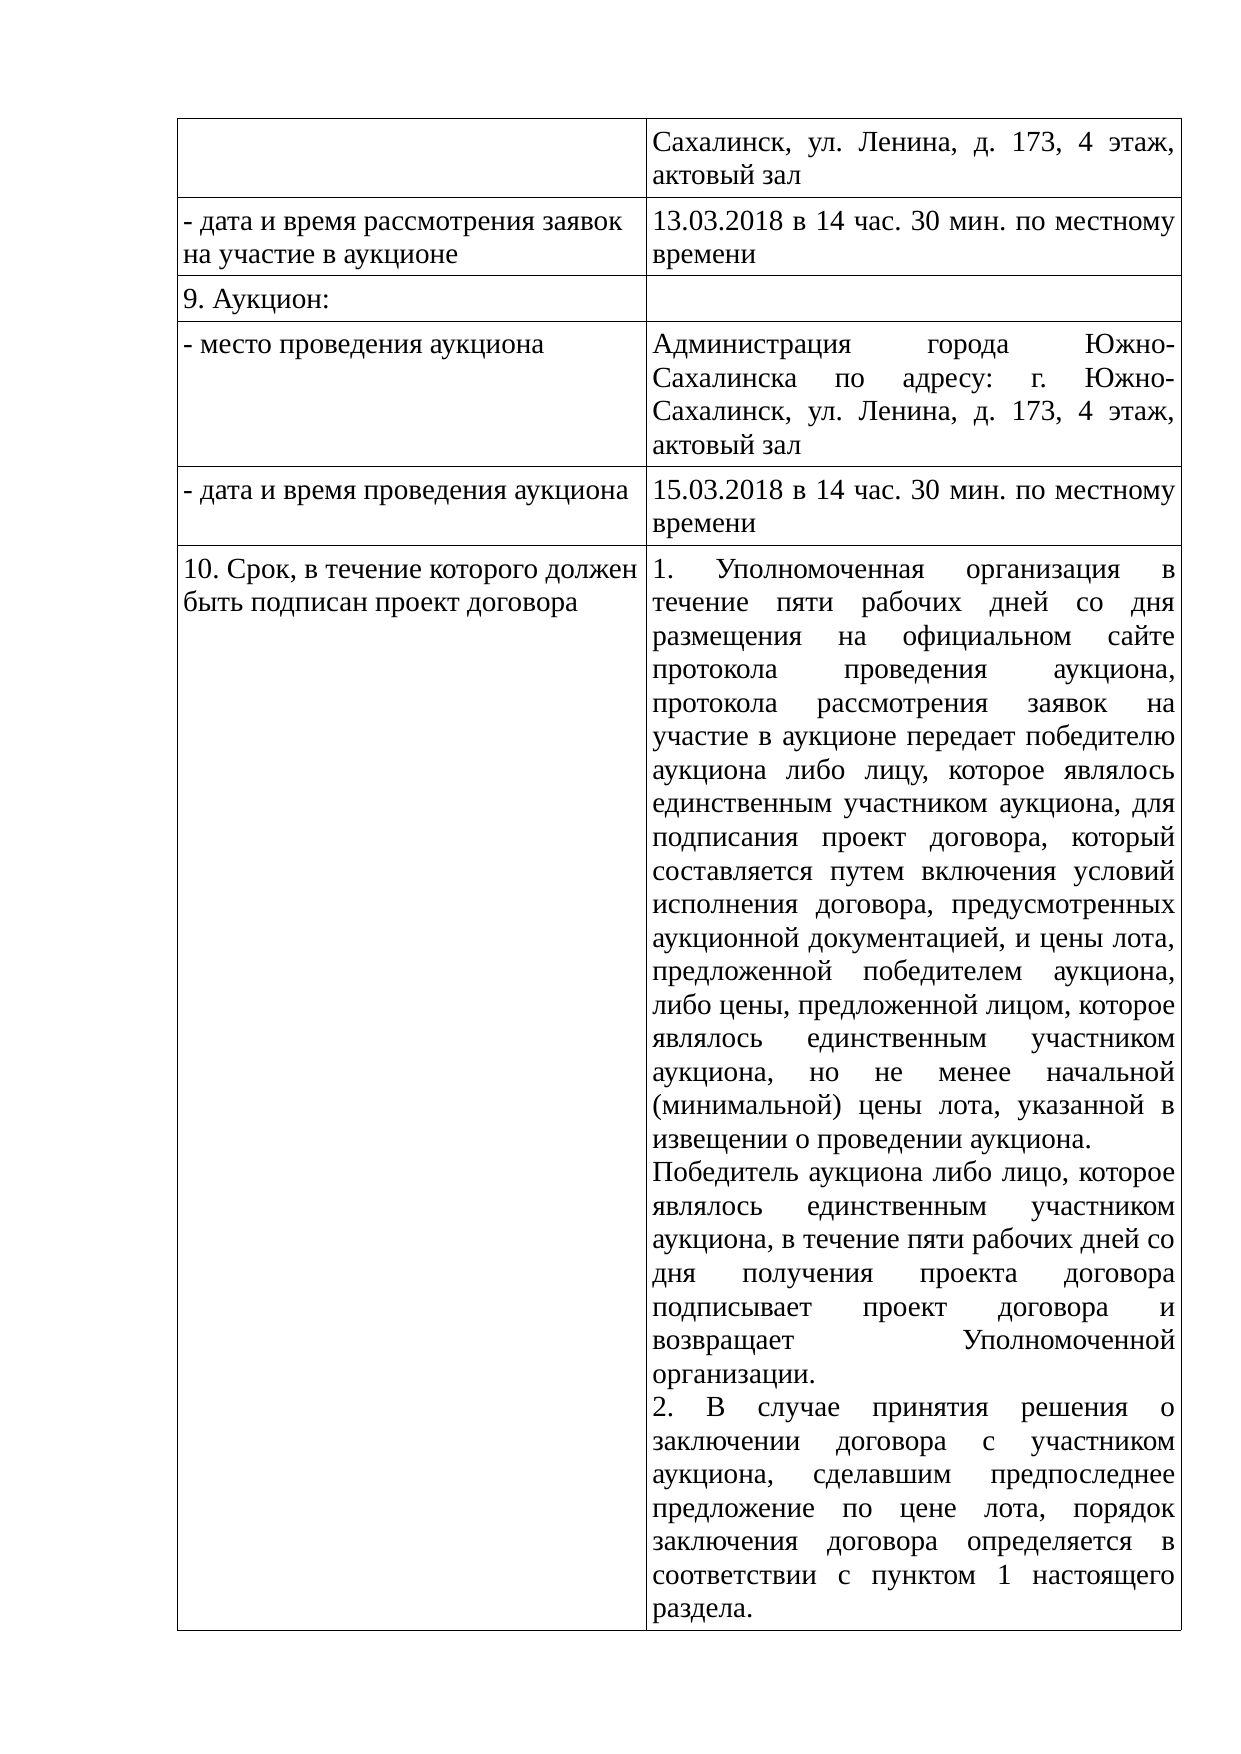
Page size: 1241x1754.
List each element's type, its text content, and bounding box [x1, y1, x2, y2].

table_cell 13.03.2018 в 14 час. 30 мин. по местному времени [647, 198, 1181, 275]
table_cell - дата и время проведения аукциона [178, 467, 646, 545]
table_cell [647, 276, 1181, 321]
table_cell 9. Аукцион: [178, 276, 646, 321]
table_cell - дата и время рассмотрения заявок на участие в аукционе [178, 198, 646, 275]
table_cell 1. Уполномоченная организация в течение пяти рабочих дней со дня размещения на официальном сайте протокола проведения аукциона, протокола рассмотрения заявок на участие в аукционе передает победителю аукциона либо лицу, которое являлось единственным участником аукциона, для подписания проект договора, который составляется путем включения условий исполнения договора, предусмотренных аукционной документацией, и цены лота, предложенной победителем аукциона, либо цены, предложенной лицом, которое являлось единственным участником аукциона, но не менее начальной (минимальной) цены лота, указанной в извещении о проведении аукциона. Победитель аукциона либо лицо, которое являлось единственным участником аукциона, в течение пяти рабочих дней со дня получения проекта договора подписывает проект договора и возвращает Уполномоченной организации. 2. В случае принятия решения о заключении договора с участником аукциона, сделавшим предпоследнее предложение по цене лота, порядок заключения договора определяется в соответствии с пунктом 1 настоящего раздела. [647, 546, 1181, 1630]
table_cell Администрация города Южно-Сахалинска по адресу: г. Южно-Сахалинск, ул. Ленина, д. 173, 4 этаж, актовый зал [647, 322, 1181, 466]
table_cell 15.03.2018 в 14 час. 30 мин. по местному времени [647, 467, 1181, 545]
table_cell - место проведения аукциона [178, 322, 646, 466]
table_cell [178, 119, 646, 197]
table_cell Сахалинск, ул. Ленина, д. 173, 4 этаж, актовый зал [647, 119, 1181, 197]
table_cell 10. Срок, в течение которого должен быть подписан проект договора [178, 546, 646, 1630]
